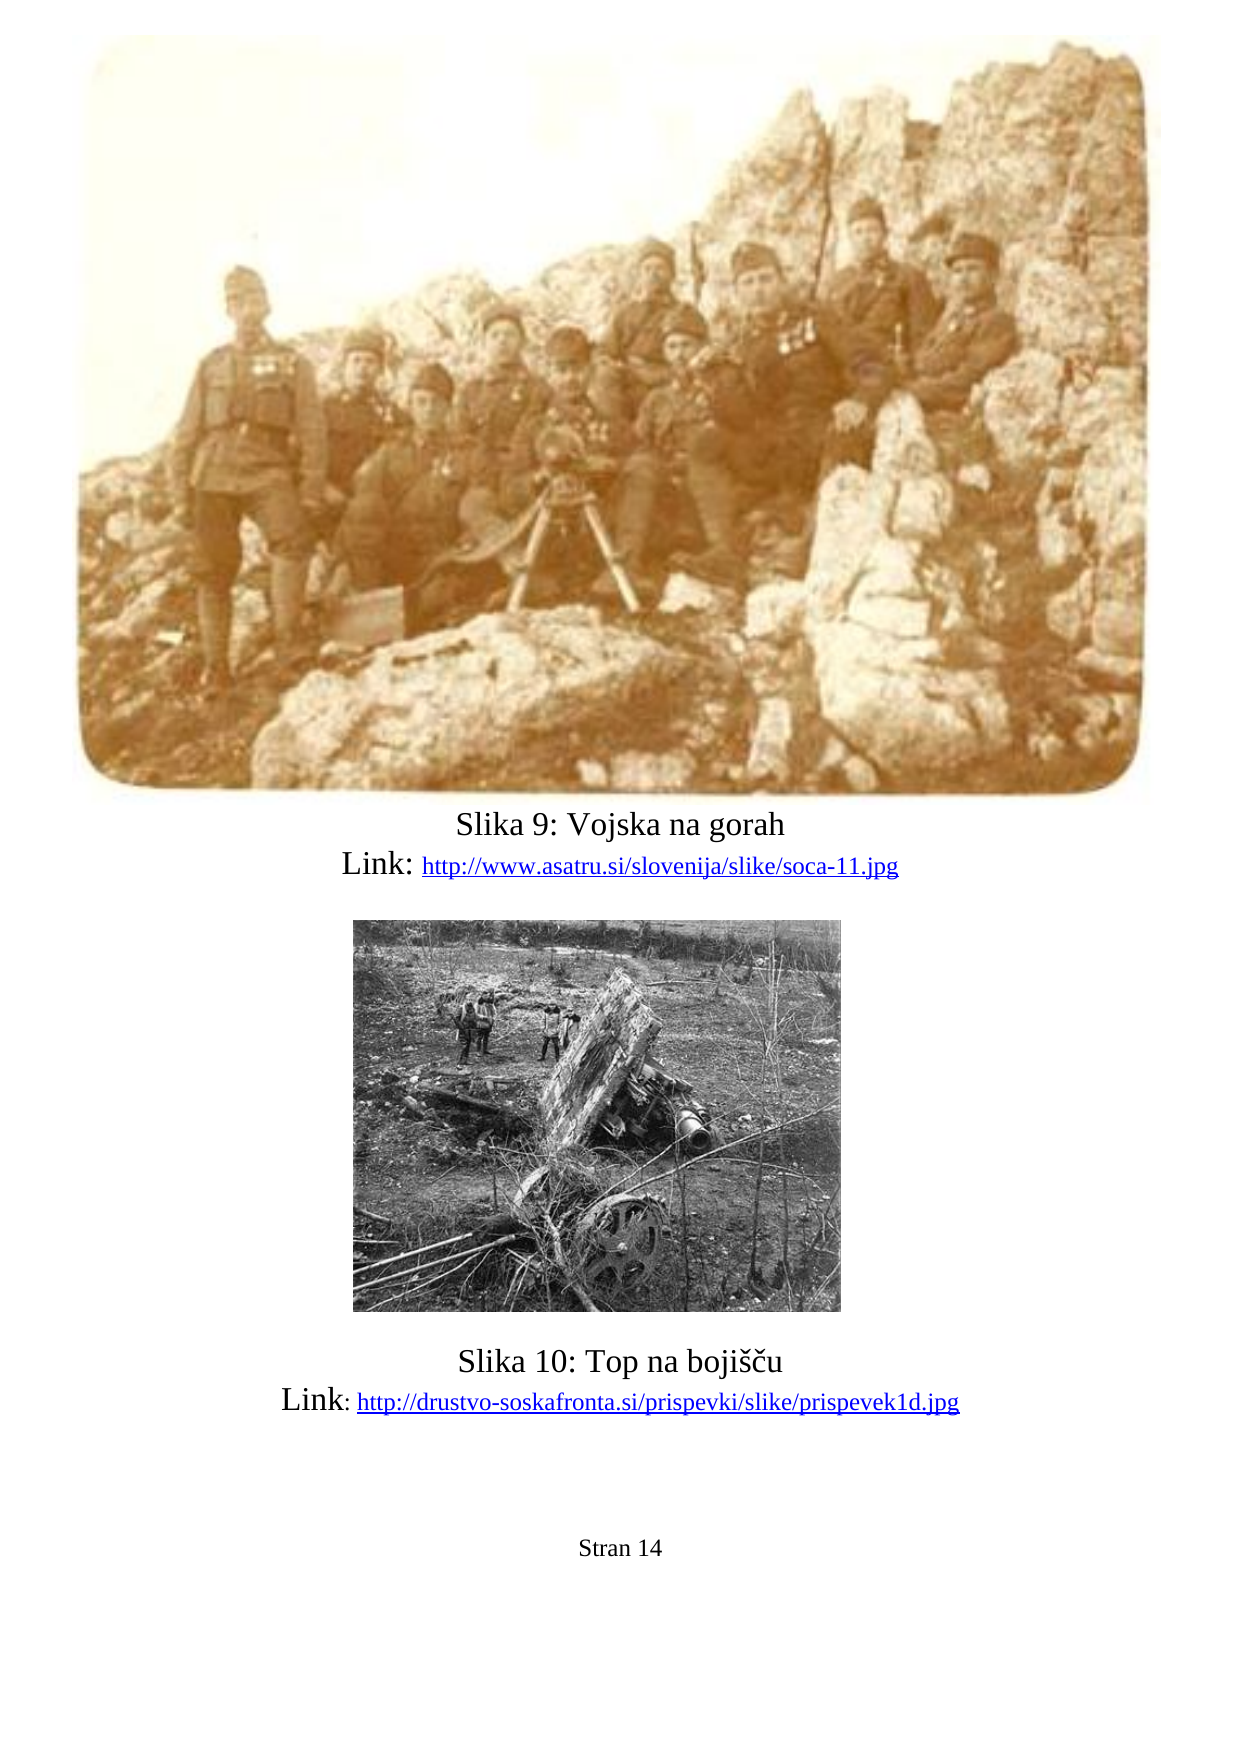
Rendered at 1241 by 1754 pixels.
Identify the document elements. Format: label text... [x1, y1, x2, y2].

text Stran 14 [148, 1533, 1093, 1562]
text Slika 10: Top na bojišču [148, 1341, 1093, 1380]
text Link: http://drustvo-soskafronta.si/prispevki/slike/prispevek1d.jpg [148, 1380, 1093, 1418]
text Slika 9: Vojska na gorah [148, 148, 1093, 843]
text Link: http://www.asatru.si/slovenija/slike/soca-11.jpg [148, 843, 1093, 881]
picture [353, 920, 841, 1312]
picture [72, 35, 1161, 805]
